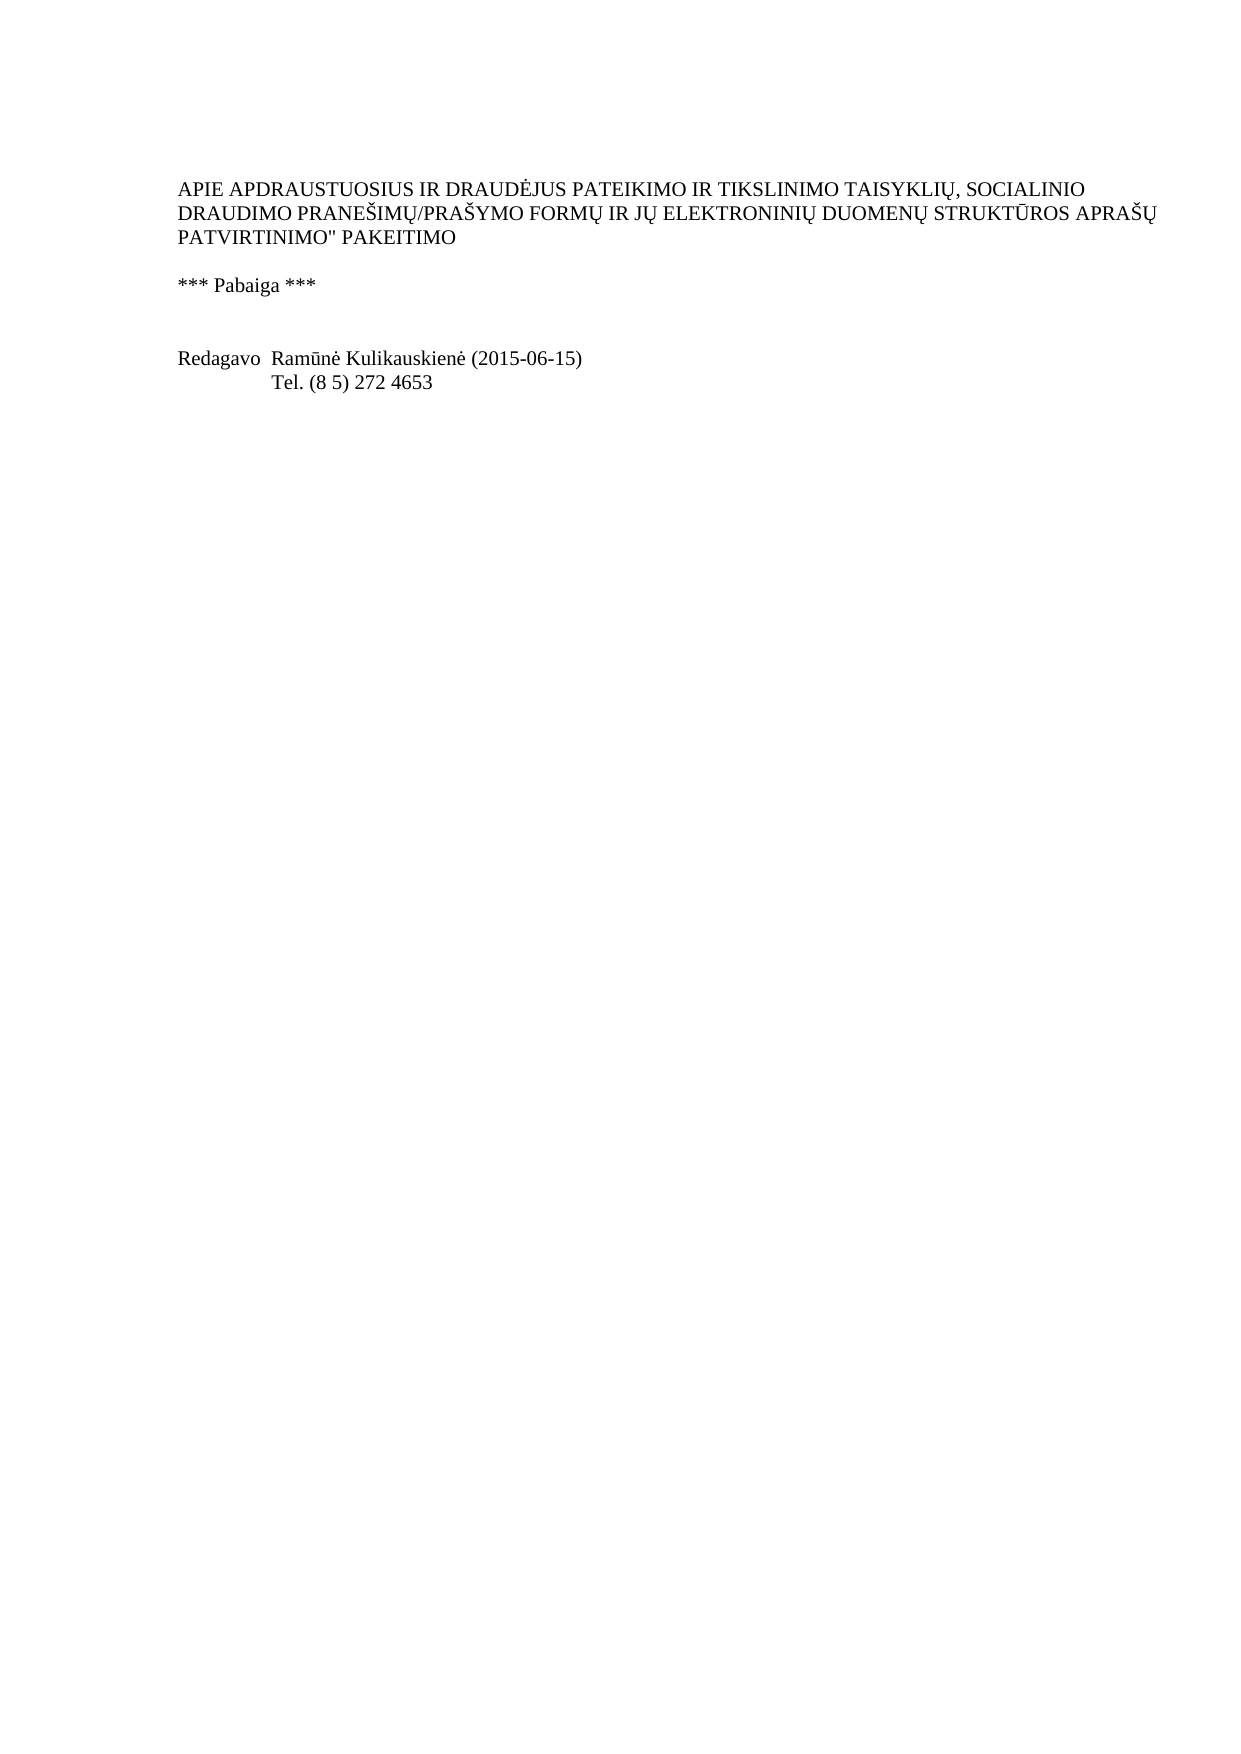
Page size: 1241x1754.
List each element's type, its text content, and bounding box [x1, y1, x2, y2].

text Tel. (8 5) 272 4653 [177, 370, 1181, 394]
text *** Pabaiga *** [177, 273, 1181, 297]
text Redagavo Ramūnė Kulikauskienė (2015-06-15) [177, 346, 1181, 370]
text APIE APDRAUSTUOSIUS IR DRAUDĖJUS PATEIKIMO IR TIKSLINIMO TAISYKLIŲ, SOCIALINIO DRAUDIMO PRANEŠIMŲ/PRAŠYMO FORMŲ IR JŲ ELEKTRONINIŲ DUOMENŲ STRUKTŪROS APRAŠŲ PATVIRTINIMO" PAKEITIMO [177, 177, 1181, 249]
